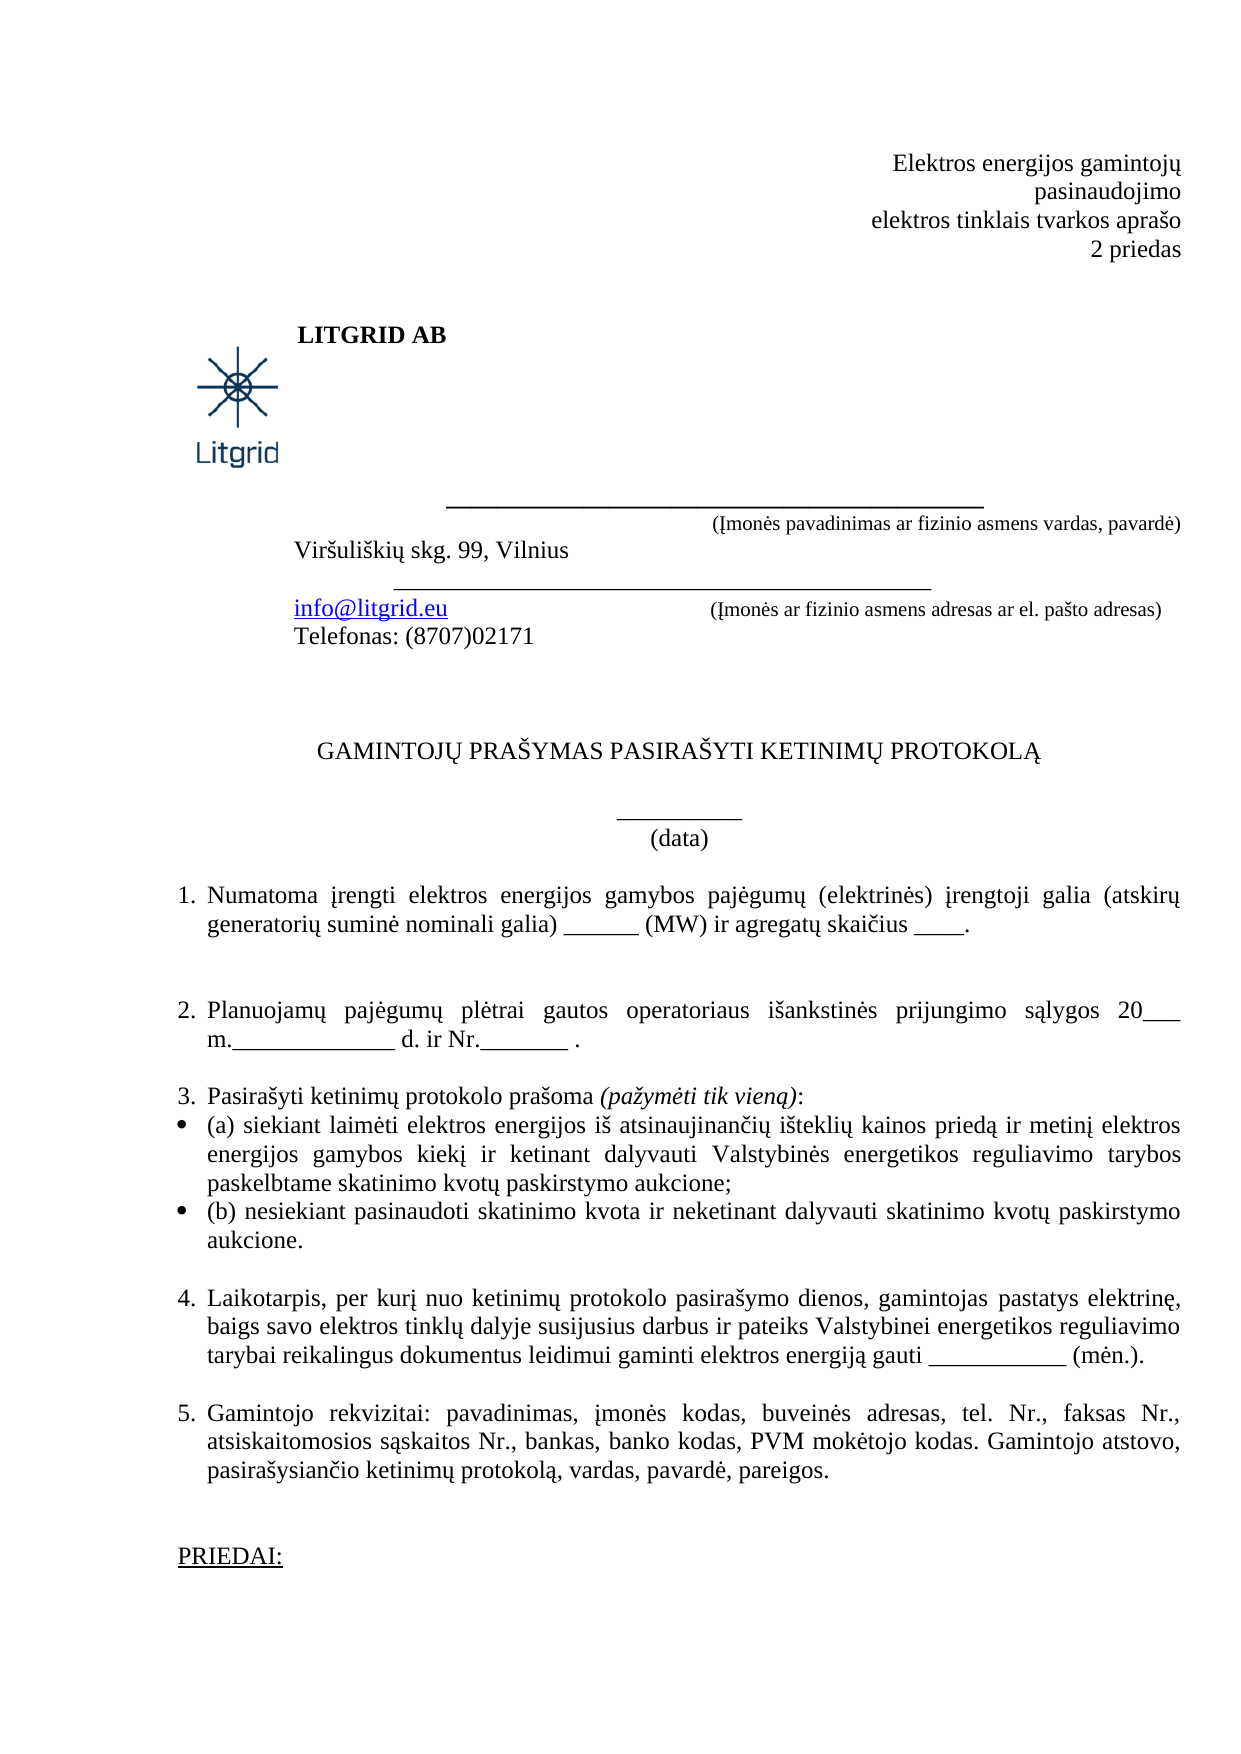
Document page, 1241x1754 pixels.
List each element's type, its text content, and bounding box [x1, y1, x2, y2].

text 1. Numatoma įrengti elektros energijos gamybos pajėgumų (elektrinės) įrengtoji galia (atskirų generatorių suminė nominali galia) ______ (MW) ir agregatų skaičius ____. [177, 880, 1181, 938]
text 2. Planuojamų pajėgumų plėtrai gautos operatoriaus išankstinės prijungimo sąlygos 20___ m._____________ d. ir Nr._______ . [177, 995, 1181, 1053]
text info@litgrid.eu (Įmonės ar fizinio asmens adresas ar el. pašto adresas) [177, 593, 1181, 621]
text LITGRID AB [177, 320, 1181, 482]
text 3. Pasirašyti ketinimų protokolo prašoma (pažymėti tik vieną): [177, 1081, 1181, 1110]
text  (b) nesiekiant pasinaudoti skatinimo kvota ir neketinant dalyvauti skatinimo kvotų paskirstymo aukcione. [177, 1196, 1181, 1254]
text (data) [177, 823, 1181, 851]
text 4. Laikotarpis, per kurį nuo ketinimų protokolo pasirašymo dienos, gamintojas pastatys elektrinę, baigs savo elektros tinklų dalyje susijusius darbus ir pateiks Valstybinei energetikos reguliavimo tarybai reikalingus dokumentus leidimui gaminti elektros energiją gauti ___________ (mėn.). [177, 1283, 1181, 1369]
text ___________________________________________ [177, 482, 1181, 511]
text 2 priedas [768, 234, 1181, 263]
text PRIEDAI: [177, 1541, 1181, 1570]
text 5. Gamintojo rekvizitai: pavadinimas, įmonės kodas, buveinės adresas, tel. Nr., faksas Nr., atsiskaitomosios sąskaitos Nr., bankas, banko kodas, PVM mokėtojo kodas. Gamintojo atstovo, pasirašysiančio ketinimų protokolą, vardas, pavardė, pareigos. [177, 1398, 1181, 1484]
text Telefonas: (8707)02171 [177, 621, 1181, 650]
text Elektros energijos gamintojų pasinaudojimo [768, 148, 1181, 205]
text Viršuliškių skg. 99, Vilnius [177, 535, 1181, 564]
text ___________________________________________ [177, 564, 1181, 593]
text __________ [177, 794, 1181, 823]
text  (a) siekiant laimėti elektros energijos iš atsinaujinančių išteklių kainos priedą ir metinį elektros energijos gamybos kiekį ir ketinant dalyvauti Valstybinės energetikos reguliavimo tarybos paskelbtame skatinimo kvotų paskirstymo aukcione; [177, 1110, 1181, 1196]
text GAMINTOJŲ PRAŠYMAS PASIRAŠYTI KETINIMŲ PROTOKOLĄ [177, 736, 1181, 765]
text (Įmonės pavadinimas ar fizinio asmens vardas, pavardė) [177, 511, 1181, 535]
text elektros tinklais tvarkos aprašo [768, 205, 1181, 234]
